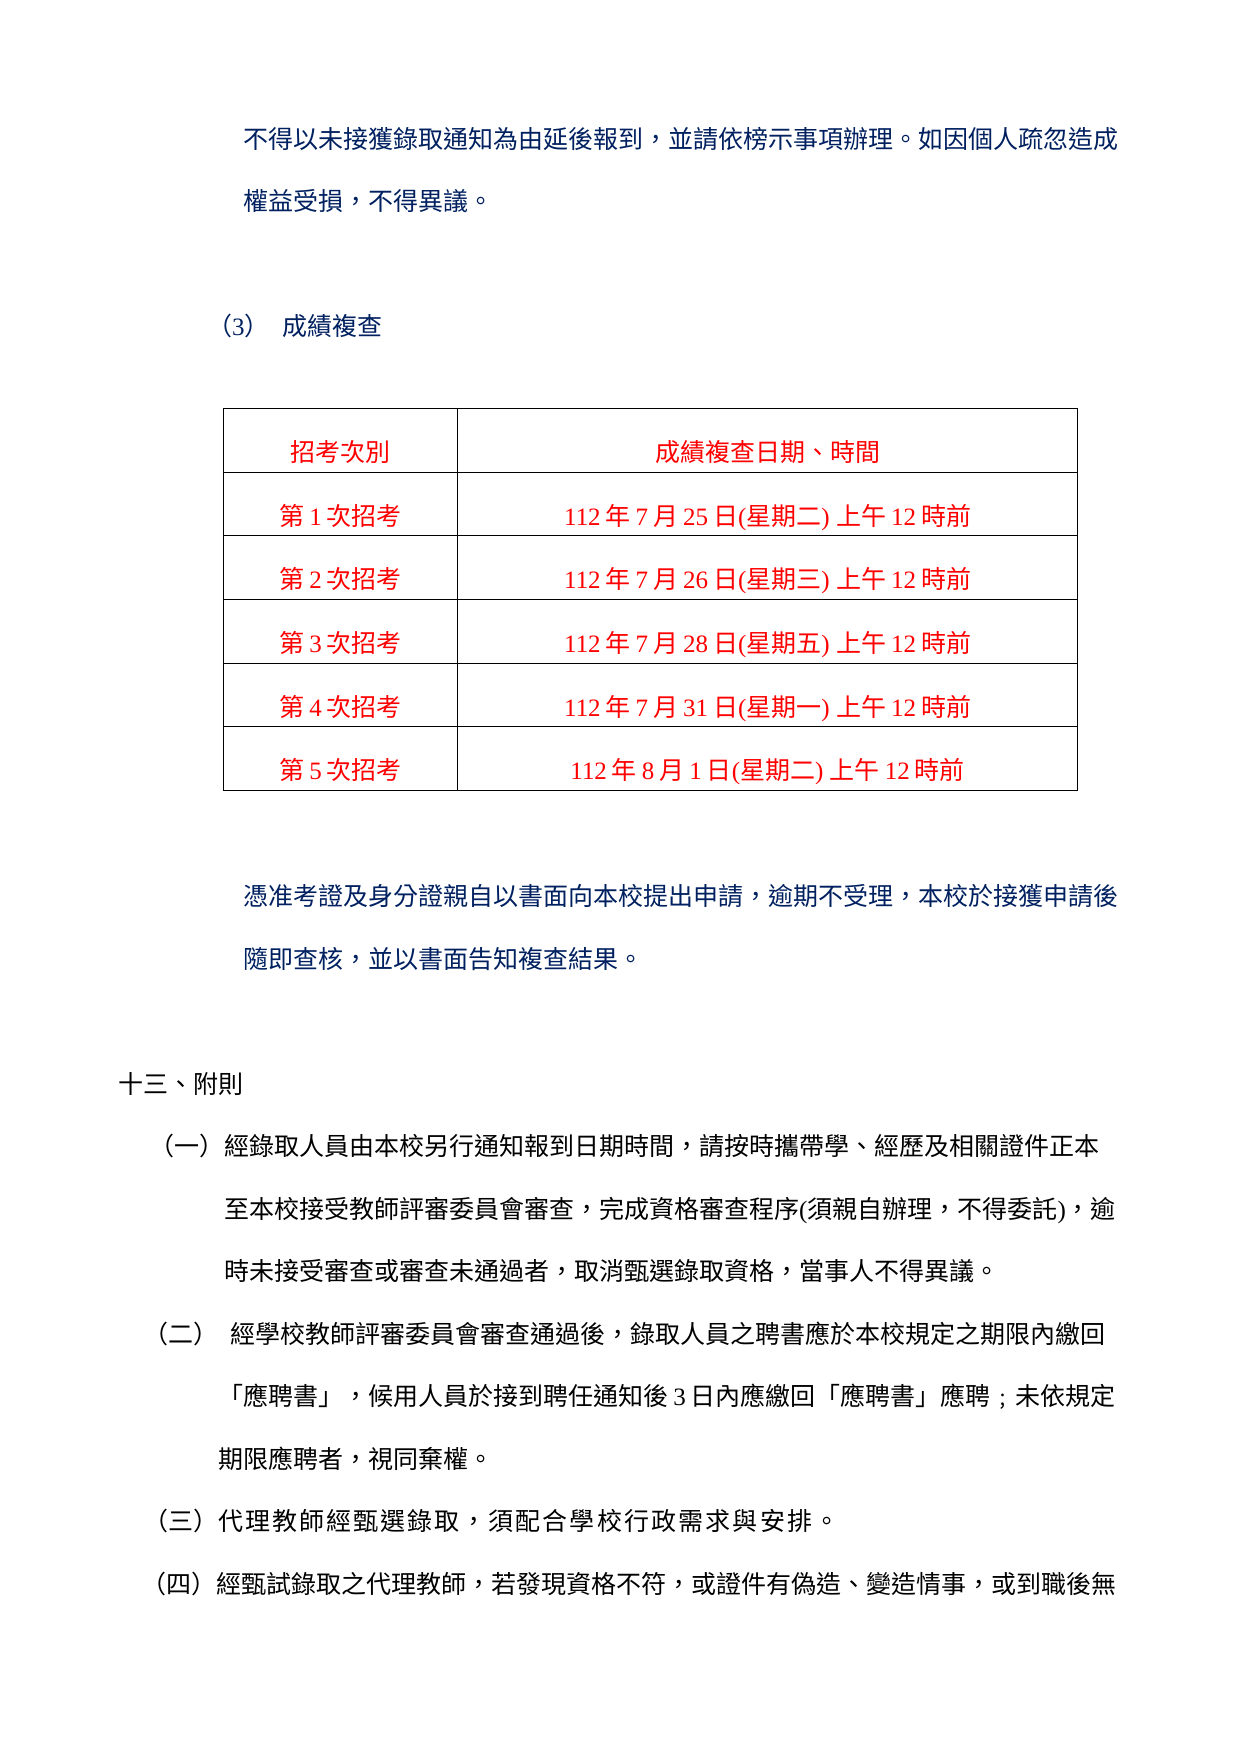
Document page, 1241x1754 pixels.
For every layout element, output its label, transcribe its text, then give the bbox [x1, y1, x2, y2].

text 不得以未接獲錄取通知為由延後報到，並請依榜示事項辦理。如因個人疏忽造成權益受損，不得異議。 [243, 96, 1122, 221]
table_cell 112年7月28日(星期五) 上午12時前 [458, 600, 1077, 662]
table_cell 第5次招考 [224, 727, 457, 789]
table_cell 112年8月1日(星期二) 上午12時前 [458, 727, 1077, 789]
table_cell 112年7月31日(星期一) 上午12時前 [458, 664, 1077, 726]
text （三）代理教師經甄選錄取，須配合學校行政需求與安排。 [118, 1478, 1122, 1541]
text （一）經錄取人員由本校另行通知報到日期時間，請按時攜帶學、經歷及相關證件正本至本校接受教師評審委員會審查，完成資格審查程序(須親自辦理，不得委託)，逾時未接受審查或審查未通過者，取消甄選錄取資格，當事人不得異議。 [149, 1103, 1122, 1291]
text 憑准考證及身分證親自以書面向本校提出申請，逾期不受理，本校於接獲申請後隨即查核，並以書面告知複查結果。 [243, 853, 1122, 978]
table_cell 第3次招考 [224, 600, 457, 662]
table_cell 112年7月25日(星期二) 上午12時前 [458, 473, 1077, 535]
table_header 成績複查日期、時間 [458, 409, 1077, 472]
table_cell 112年7月26日(星期三) 上午12時前 [458, 536, 1077, 599]
list 成績複查 [207, 283, 1122, 346]
table_cell 第4次招考 [224, 664, 457, 726]
text （四）經甄試錄取之代理教師，若發現資格不符，或證件有偽造、變造情事，或到職後無法辦理核薪者，均應無條件自到職日起自動解職，應考人不得要求任何補償及異議，若涉及刑責，由應考人自行負責。 [141, 1541, 1122, 1603]
text （二） 經學校教師評審委員會審查通過後，錄取人員之聘書應於本校規定之期限內繳回「應聘書」，候用人員於接到聘任通知後3日內應繳回「應聘書」應聘﹔未依規定期限應聘者，視同棄權。 [143, 1291, 1122, 1478]
table_cell 第1次招考 [224, 473, 457, 535]
text 十三、附則 [118, 1041, 1122, 1103]
table_header 招考次別 [224, 409, 457, 472]
table_cell 第2次招考 [224, 536, 457, 599]
